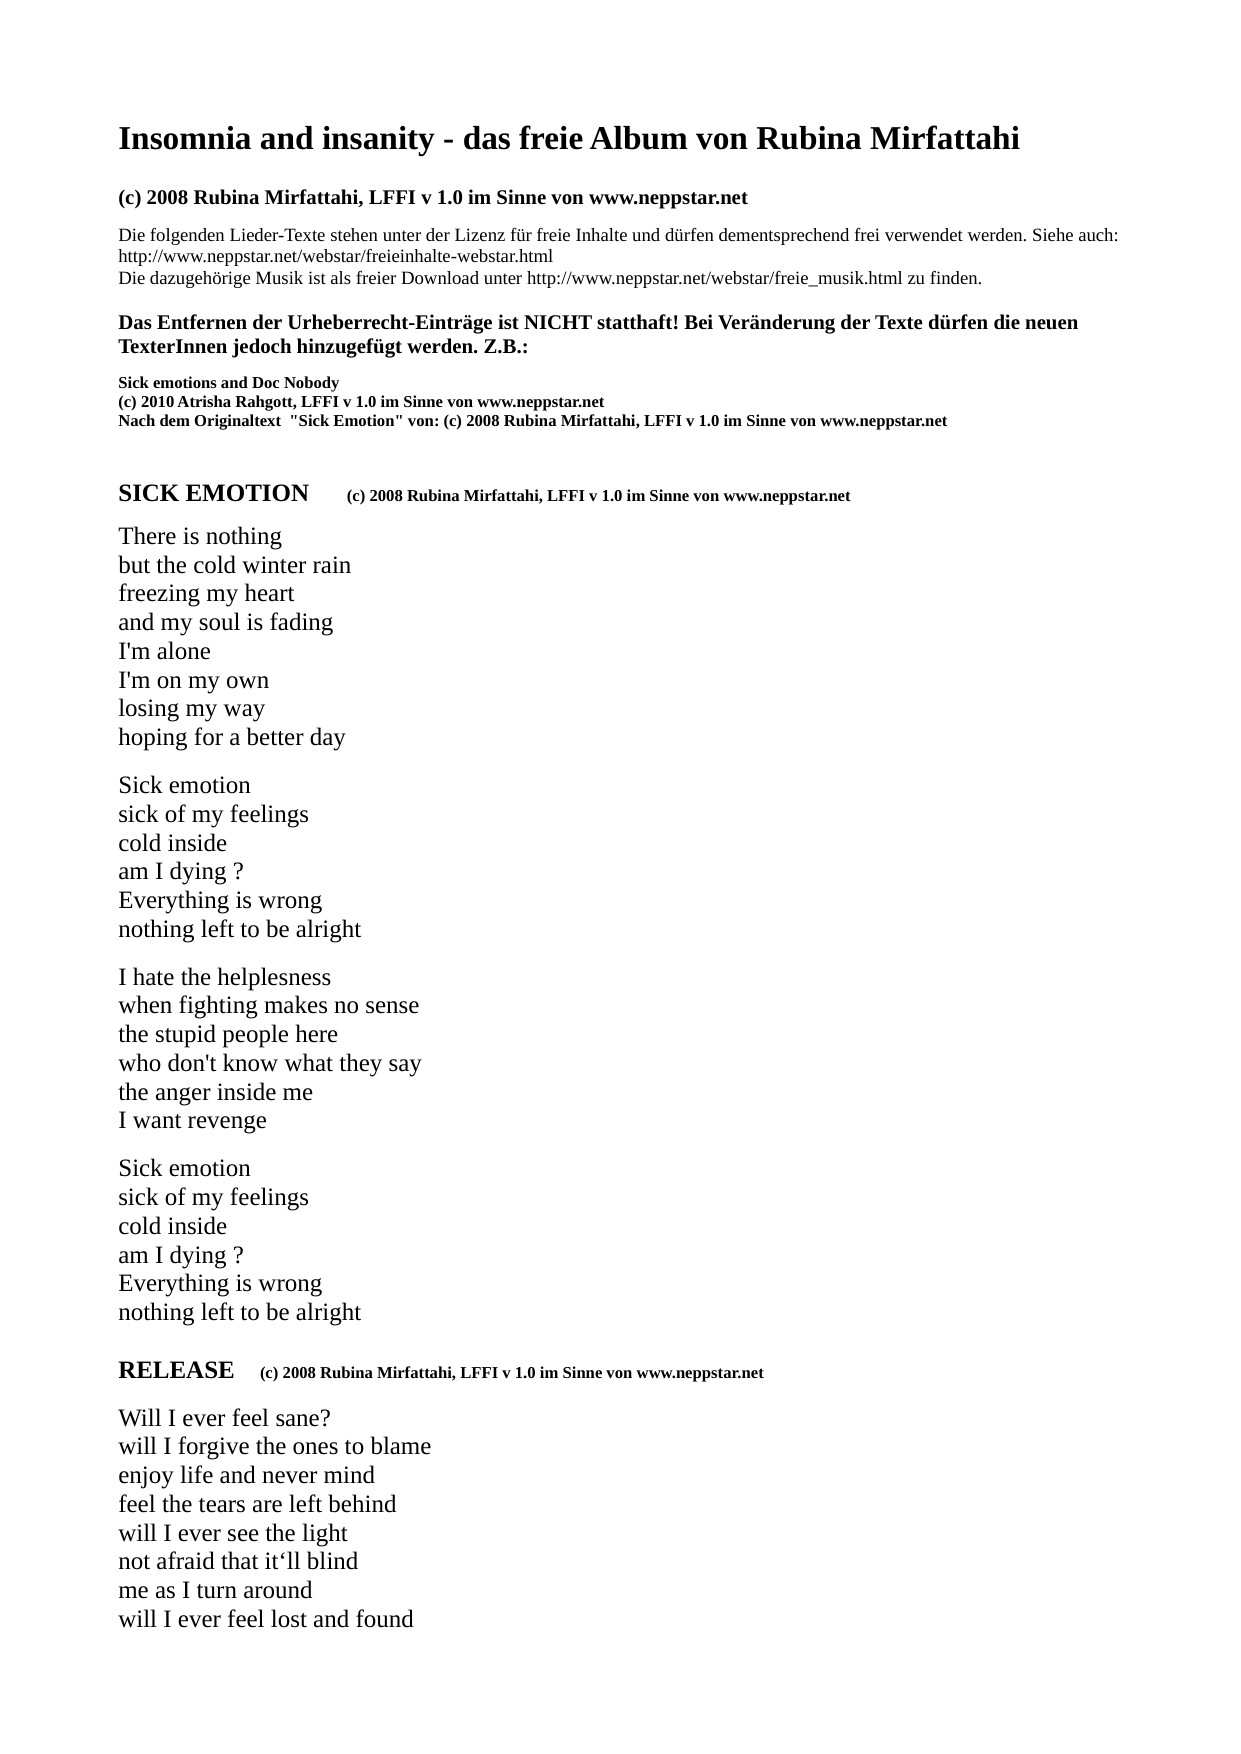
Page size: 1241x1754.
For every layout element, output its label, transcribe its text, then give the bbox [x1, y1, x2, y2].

text sick of my feelings [118, 799, 1122, 828]
text who don't know what they say [118, 1048, 1122, 1077]
text hoping for a better day [118, 722, 1122, 751]
text will I ever see the light [118, 1518, 1122, 1546]
text Die folgenden Lieder-Texte stehen unter der Lizenz für freie Inhalte und dürfen dementsprechend frei verwendet werden. Siehe auch: http://www.neppstar.net/webstar/freieinhalte-webstar.html [118, 224, 1122, 267]
text am I dying ? [118, 1240, 1122, 1268]
text not afraid that it‘ll blind [118, 1546, 1122, 1575]
text Die dazugehörige Musik ist als freier Download unter http://www.neppstar.net/webstar/freie_musik.html zu finden. [118, 267, 1122, 288]
text sick of my feelings [118, 1182, 1122, 1211]
text the anger inside me [118, 1077, 1122, 1106]
text will I forgive the ones to blame [118, 1431, 1122, 1460]
text There is nothing [118, 521, 1122, 550]
text Das Entfernen der Urheberrecht-Einträge ist NICHT statthaft! Bei Veränderung der Texte dürfen die neuen TexterInnen jedoch hinzugefügt werden. Z.B.: [118, 310, 1122, 358]
text the stupid people here [118, 1019, 1122, 1048]
text will I ever feel lost and found [118, 1604, 1122, 1633]
text (c) 2010 Atrisha Rahgott, LFFI v 1.0 im Sinne von www.neppstar.net [118, 392, 1122, 411]
text I'm on my own [118, 665, 1122, 693]
text but the cold winter rain [118, 550, 1122, 578]
text I'm alone [118, 636, 1122, 665]
text nothing left to be alright [118, 1297, 1122, 1326]
text SICK EMOTION (c) 2008 Rubina Mirfattahi, LFFI v 1.0 im Sinne von www.neppstar.net [118, 478, 1122, 507]
text enjoy life and never mind [118, 1460, 1122, 1489]
text Sick emotion [118, 770, 1122, 799]
text Sick emotions and Doc Nobody [118, 372, 1122, 392]
text cold inside [118, 828, 1122, 856]
text losing my way [118, 693, 1122, 722]
text feel the tears are left behind [118, 1489, 1122, 1518]
text I hate the helplesness [118, 962, 1122, 991]
text nothing left to be alright [118, 914, 1122, 943]
text Insomnia and insanity - das freie Album von Rubina Mirfattahi [118, 118, 1122, 156]
text Sick emotion [118, 1153, 1122, 1182]
text me as I turn around [118, 1575, 1122, 1604]
text cold inside [118, 1211, 1122, 1240]
text Will I ever feel sane? [118, 1403, 1122, 1431]
text Everything is wrong [118, 885, 1122, 914]
text Nach dem Originaltext "Sick Emotion" von: (c) 2008 Rubina Mirfattahi, LFFI v 1.0 im Sinne von www.neppstar.net [118, 411, 1122, 430]
text freezing my heart [118, 578, 1122, 607]
text (c) 2008 Rubina Mirfattahi, LFFI v 1.0 im Sinne von www.neppstar.net [118, 185, 1122, 209]
text Everything is wrong [118, 1268, 1122, 1297]
text RELEASE (c) 2008 Rubina Mirfattahi, LFFI v 1.0 im Sinne von www.neppstar.net [118, 1355, 1122, 1383]
text I want revenge [118, 1106, 1122, 1134]
text am I dying ? [118, 856, 1122, 885]
text and my soul is fading [118, 607, 1122, 636]
text when fighting makes no sense [118, 991, 1122, 1019]
